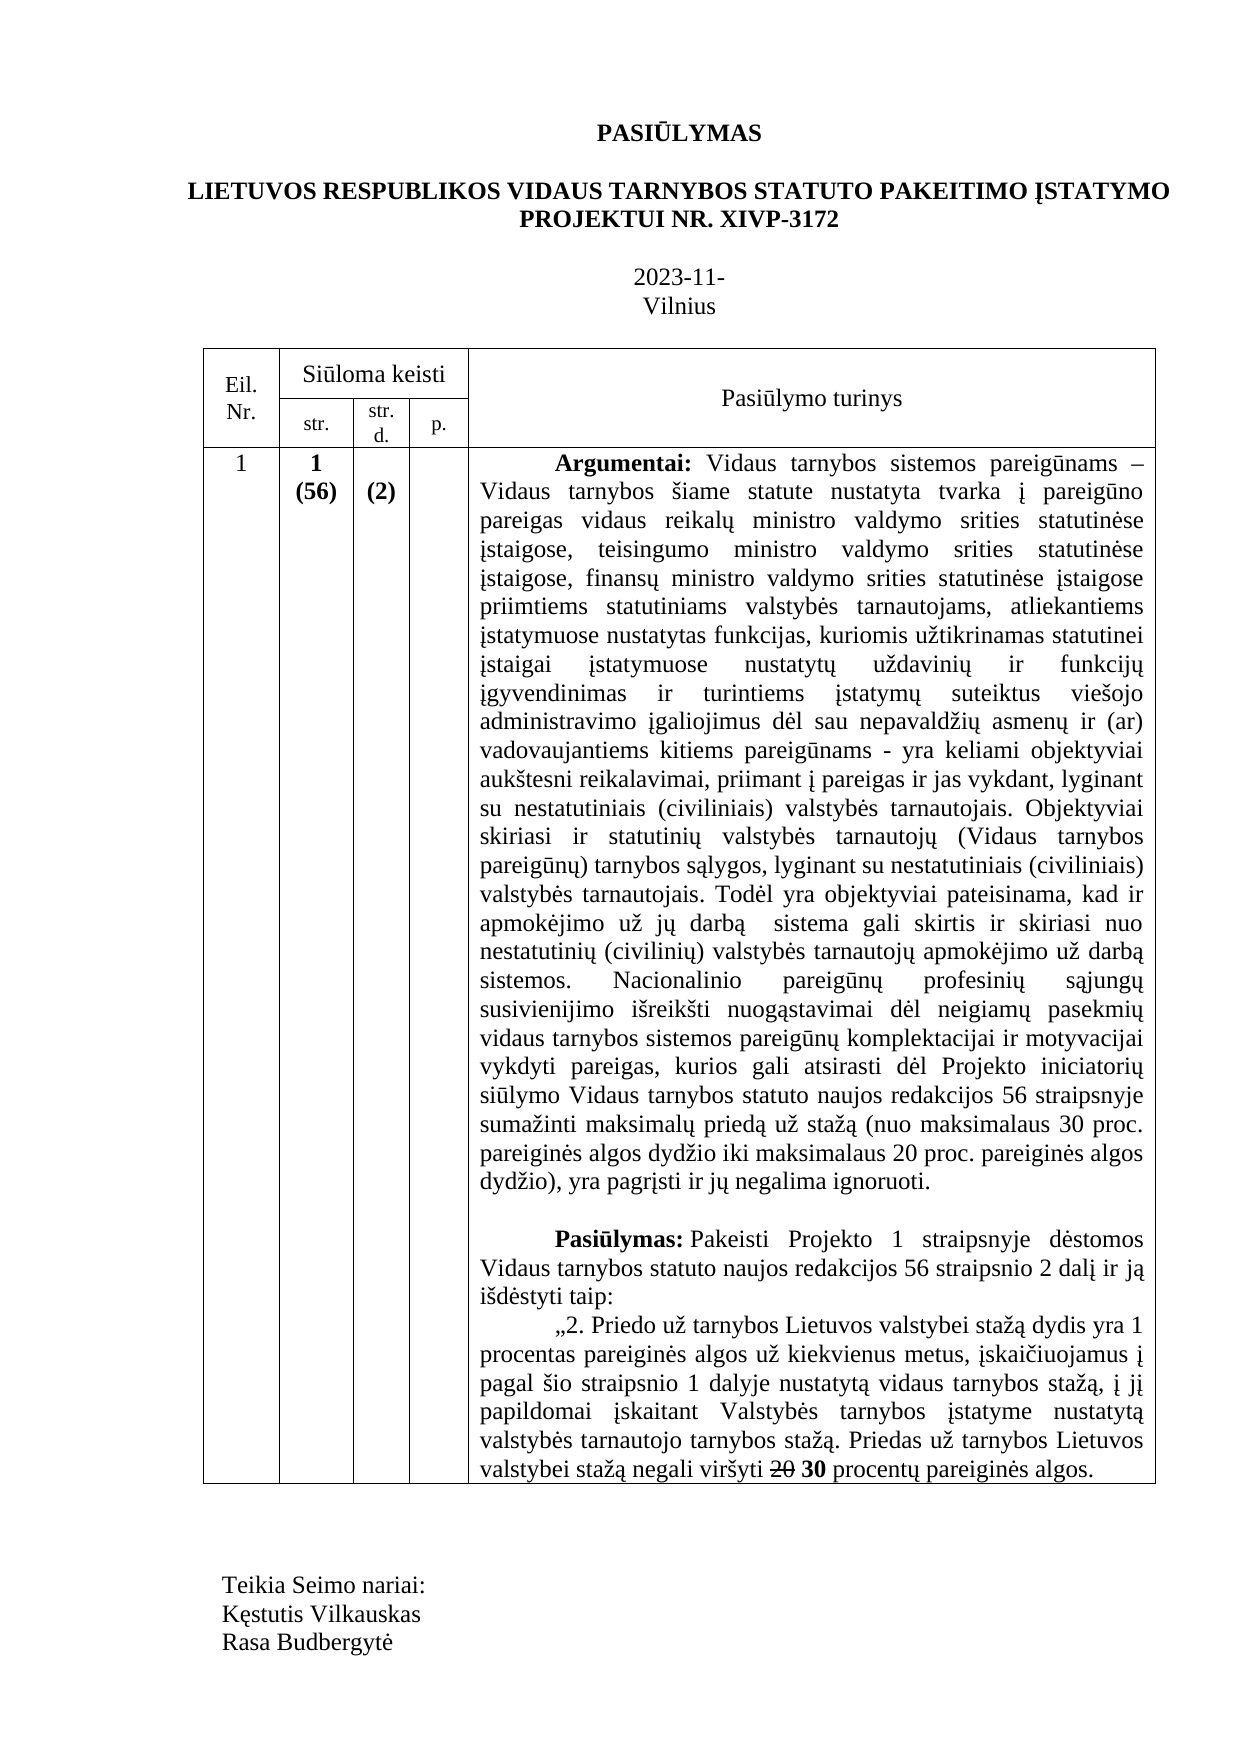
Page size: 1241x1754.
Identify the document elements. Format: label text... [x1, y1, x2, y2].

table_cell (2) [354, 448, 409, 1483]
table_cell 1 (56) [280, 448, 353, 1483]
table_header Eil. Nr. [204, 349, 279, 447]
text 2023-11- [177, 262, 1181, 291]
text PASIŪLYMAS [177, 118, 1181, 147]
table_header Siūloma keisti [280, 349, 468, 397]
text Vilnius [177, 291, 1181, 319]
text Rasa Budbergytė [222, 1627, 1181, 1656]
table_cell p. [410, 399, 468, 447]
text LIETUVOS RESPUBLIKOS VIDAUS TARNYBOS STATUTO PAKEITIMO ĮSTATYMO PROJEKTUI NR. XIVP-3172 [177, 176, 1181, 233]
table_cell 1 [204, 448, 279, 1483]
table_cell str. [280, 399, 353, 447]
table_cell str. d. [354, 399, 409, 447]
text Teikia Seimo nariai: [222, 1570, 1181, 1599]
table_header Pasiūlymo turinys [469, 349, 1155, 447]
table_cell [410, 448, 468, 1483]
text Kęstutis Vilkauskas [222, 1599, 1181, 1627]
